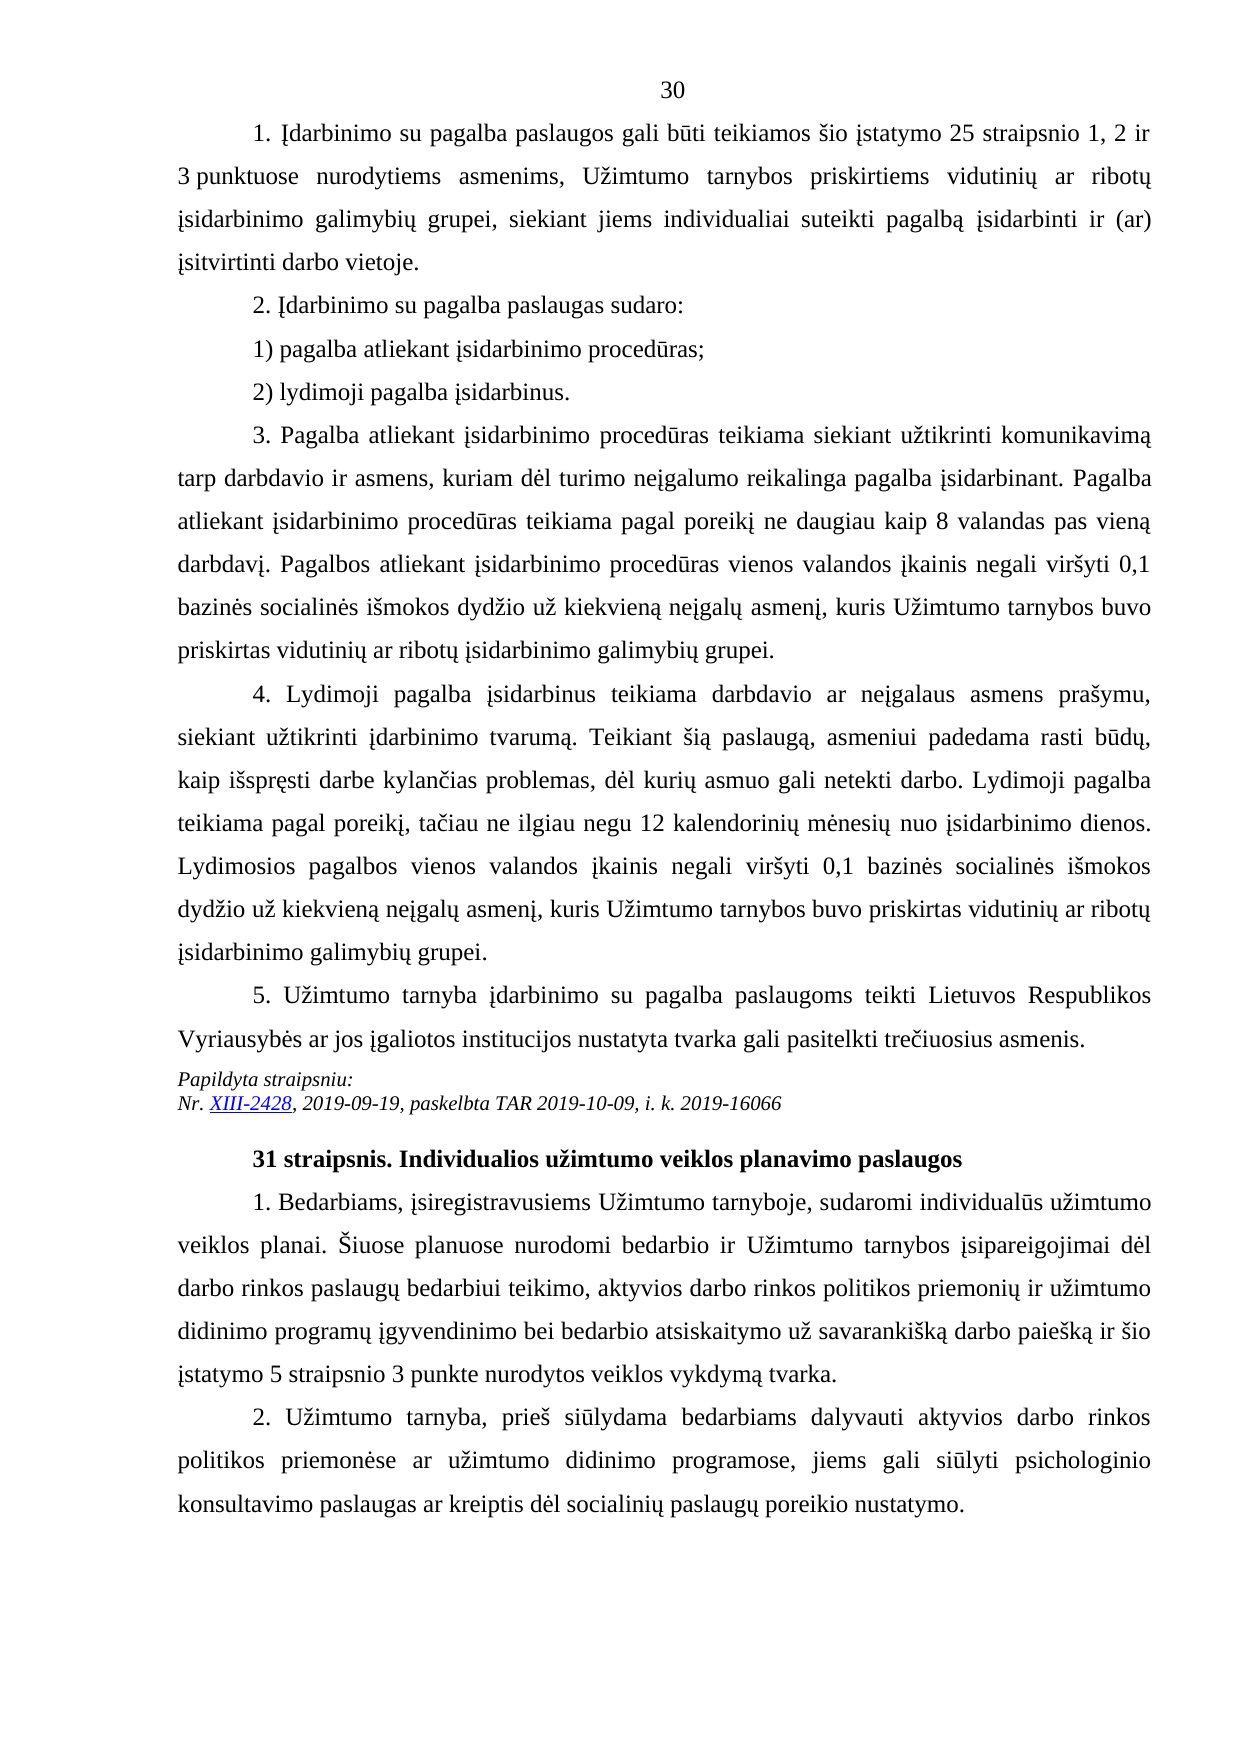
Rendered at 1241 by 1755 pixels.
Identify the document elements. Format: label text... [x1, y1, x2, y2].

text 5. Užimtumo tarnyba įdarbinimo su pagalba paslaugoms teikti Lietuvos Respublikos Vyriausybės ar jos įgaliotos institucijos nustatyta tvarka gali pasitelkti trečiuosius asmenis. [177, 981, 1152, 1052]
text 2) lydimoji pagalba įsidarbinus. [177, 377, 1152, 406]
text 4. Lydimoji pagalba įsidarbinus teikiama darbdavio ar neįgalaus asmens prašymu, siekiant užtikrinti įdarbinimo tvarumą. Teikiant šią paslaugą, asmeniui padedama rasti būdų, kaip išspręsti darbe kylančias problemas, dėl kurių asmuo gali netekti darbo. Lydimoji pagalba teikiama pagal poreikį, tačiau ne ilgiau negu 12 kalendorinių mėnesių nuo įsidarbinimo dienos. Lydimosios pagalbos vienos valandos įkainis negali viršyti 0,1 bazinės socialinės išmokos dydžio už kiekvieną neįgalų asmenį, kuris Užimtumo tarnybos buvo priskirtas vidutinių ar ribotų įsidarbinimo galimybių grupei. [177, 679, 1152, 966]
text 2. Įdarbinimo su pagalba paslaugas sudaro: [177, 291, 1152, 319]
text 31 straipsnis. Individualios užimtumo veiklos planavimo paslaugos [177, 1144, 1152, 1172]
text 1. Įdarbinimo su pagalba paslaugos gali būti teikiamos šio įstatymo 25 straipsnio 1, 2 ir 3 punktuose nurodytiems asmenims, Užimtumo tarnybos priskirtiems vidutinių ar ribotų įsidarbinimo galimybių grupei, siekiant jiems individualiai suteikti pagalbą įsidarbinti ir (ar) įsitvirtinti darbo vietoje. [177, 118, 1152, 276]
text Papildyta straipsniu: [177, 1067, 1152, 1091]
text 2. Užimtumo tarnyba, prieš siūlydama bedarbiams dalyvauti aktyvios darbo rinkos politikos priemonėse ar užimtumo didinimo programose, jiems gali siūlyti psichologinio konsultavimo paslaugas ar kreiptis dėl socialinių paslaugų poreikio nustatymo. [177, 1402, 1152, 1517]
text 1. Bedarbiams, įsiregistravusiems Užimtumo tarnyboje, sudaromi individualūs užimtumo veiklos planai. Šiuose planuose nurodomi bedarbio ir Užimtumo tarnybos įsipareigojimai dėl darbo rinkos paslaugų bedarbiui teikimo, aktyvios darbo rinkos politikos priemonių ir užimtumo didinimo programų įgyvendinimo bei bedarbio atsiskaitymo už savarankišką darbo paiešką ir šio įstatymo 5 straipsnio 3 punkte nurodytos veiklos vykdymą tvarka. [177, 1187, 1152, 1388]
text 3. Pagalba atliekant įsidarbinimo procedūras teikiama siekiant užtikrinti komunikavimą tarp darbdavio ir asmens, kuriam dėl turimo neįgalumo reikalinga pagalba įsidarbinant. Pagalba atliekant įsidarbinimo procedūras teikiama pagal poreikį ne daugiau kaip 8 valandas pas vieną darbdavį. Pagalbos atliekant įsidarbinimo procedūras vienos valandos įkainis negali viršyti 0,1 bazinės socialinės išmokos dydžio už kiekvieną neįgalų asmenį, kuris Užimtumo tarnybos buvo priskirtas vidutinių ar ribotų įsidarbinimo galimybių grupei. [177, 420, 1152, 664]
text Nr. XIII-2428, 2019-09-19, paskelbta TAR 2019-10-09, i. k. 2019-16066 [177, 1091, 1152, 1115]
text 1) pagalba atliekant įsidarbinimo procedūras; [177, 334, 1152, 362]
